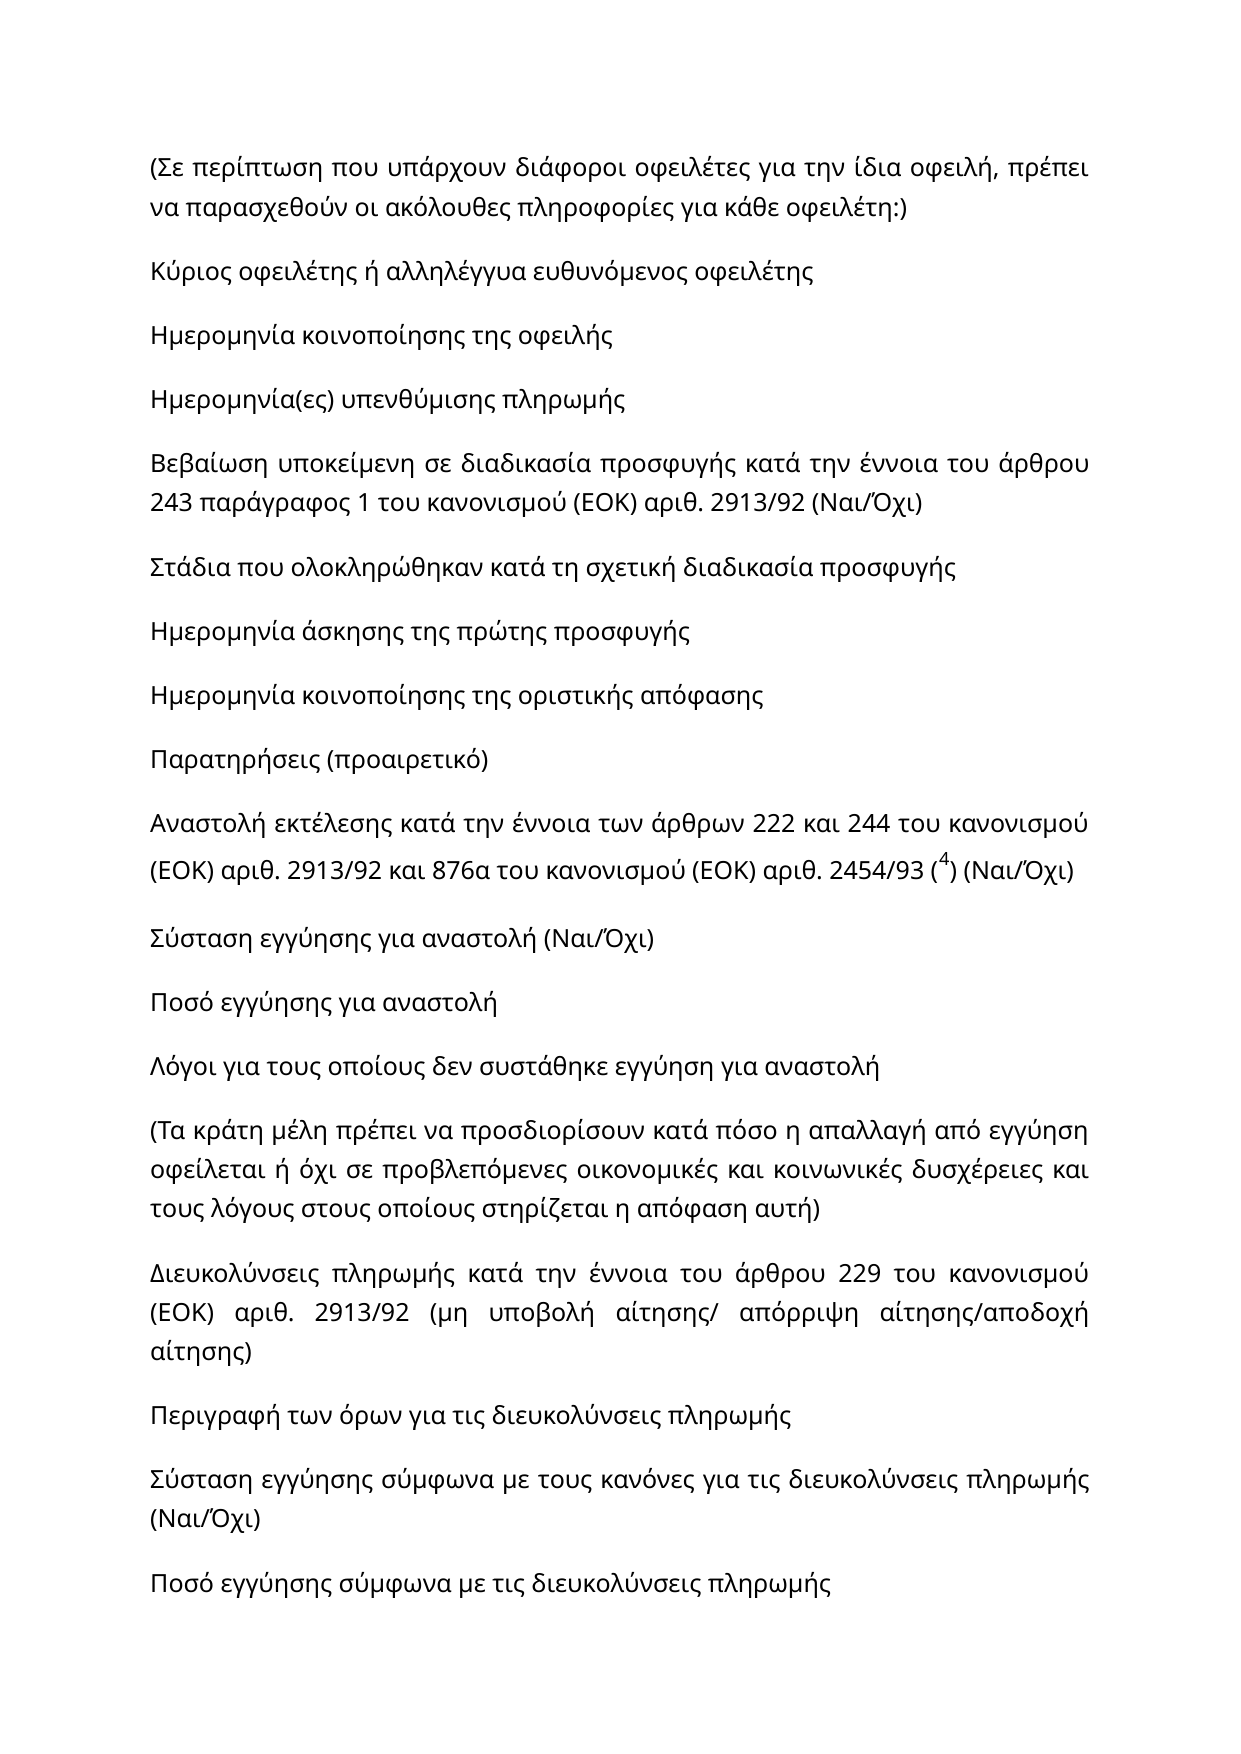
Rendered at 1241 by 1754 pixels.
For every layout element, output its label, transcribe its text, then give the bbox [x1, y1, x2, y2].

text Ημερομηνία(ες) υπενθύμισης πληρωμής [150, 382, 1090, 416]
text Παρατηρήσεις (προαιρετικό) [150, 742, 1090, 776]
text Σύσταση εγγύησης για αναστολή (Ναι/Όχι) [150, 920, 1090, 954]
text Ημερομηνία άσκησης της πρώτης προσφυγής [150, 613, 1090, 647]
text Ημερομηνία κοινοποίησης της οριστικής απόφασης [150, 677, 1090, 712]
text Αναστολή εκτέλεσης κατά την έννοια των άρθρων 222 και 244 του κανονισμού (ΕΟΚ) αριθ. 2913/92 και 876α του κανονισμού (ΕΟΚ) αριθ. 2454/93 (4) (Ναι/Όχι) [150, 806, 1090, 889]
text (Σε περίπτωση που υπάρχουν διάφοροι οφειλέτες για την ίδια οφειλή, πρέπει να παρασχεθούν οι ακόλουθες πληροφορίες για κάθε οφειλέτη:) [150, 150, 1090, 223]
text Ποσό εγγύησης για αναστολή [150, 984, 1090, 1018]
text Κύριος οφειλέτης ή αλληλέγγυα ευθυνόμενος οφειλέτης [150, 253, 1090, 287]
text Ημερομηνία κοινοποίησης της οφειλής [150, 317, 1090, 352]
text Σύσταση εγγύησης σύμφωνα με τους κανόνες για τις διευκολύνσεις πληρωμής (Ναι/Όχι) [150, 1462, 1090, 1535]
text (Τα κράτη μέλη πρέπει να προσδιορίσουν κατά πόσο η απαλλαγή από εγγύηση οφείλεται ή όχι σε προβλεπόμενες οικονομικές και κοινωνικές δυσχέρειες και τους λόγους στους οποίους στηρίζεται η απόφαση αυτή) [150, 1113, 1090, 1225]
text Λόγοι για τους οποίους δεν συστάθηκε εγγύηση για αναστολή [150, 1048, 1090, 1083]
text Διευκολύνσεις πληρωμής κατά την έννοια του άρθρου 229 του κανονισμού (ΕΟΚ) αριθ. 2913/92 (μη υποβολή αίτησης/ απόρριψη αίτησης/αποδοχή αίτησης) [150, 1255, 1090, 1368]
text Βεβαίωση υποκείμενη σε διαδικασία προσφυγής κατά την έννοια του άρθρου 243 παράγραφος 1 του κανονισμού (ΕΟΚ) αριθ. 2913/92 (Ναι/Όχι) [150, 446, 1090, 519]
text Στάδια που ολοκληρώθηκαν κατά τη σχετική διαδικασία προσφυγής [150, 549, 1090, 583]
text Περιγραφή των όρων για τις διευκολύνσεις πληρωμής [150, 1398, 1090, 1432]
text Ποσό εγγύησης σύμφωνα με τις διευκολύνσεις πληρωμής [150, 1565, 1090, 1599]
